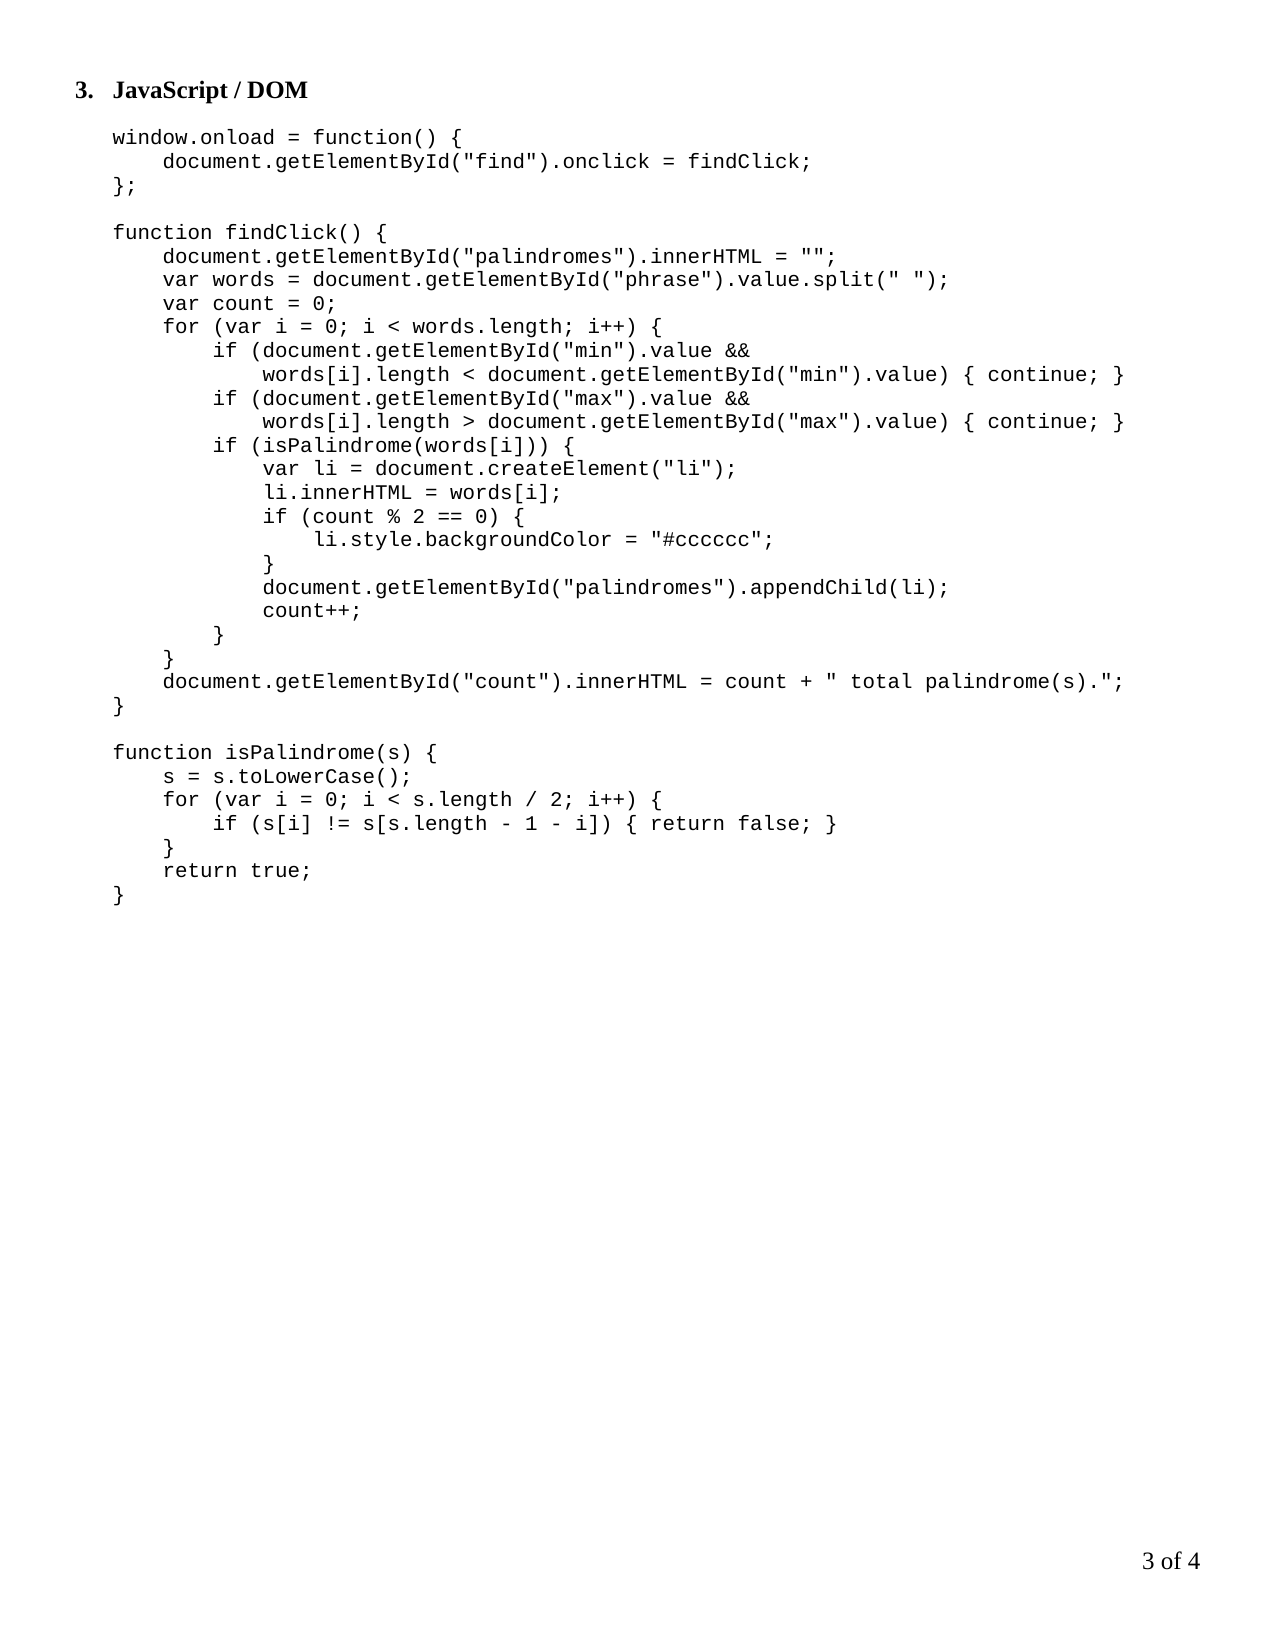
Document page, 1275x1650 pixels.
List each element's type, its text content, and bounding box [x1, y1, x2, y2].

text } [112, 553, 1200, 577]
text if (isPalindrome(words[i])) { [112, 435, 1200, 458]
text var li = document.createElement("li"); [112, 458, 1200, 482]
text var words = document.getElementById("phrase").value.split(" "); [112, 269, 1200, 293]
text function isPalindrome(s) { [112, 742, 1200, 766]
text document.getElementById("find").onclick = findClick; [112, 151, 1200, 175]
text for (var i = 0; i < words.length; i++) { [112, 317, 1200, 340]
text li.style.backgroundColor = "#cccccc"; [112, 529, 1200, 553]
text li.innerHTML = words[i]; [112, 482, 1200, 506]
text if (document.getElementById("min").value && [112, 340, 1200, 364]
text window.onload = function() { [112, 127, 1200, 151]
text document.getElementById("palindromes").appendChild(li); [112, 577, 1200, 600]
text } [112, 837, 1200, 860]
text } [112, 624, 1200, 648]
text function findClick() { [112, 222, 1200, 246]
text count++; [112, 600, 1200, 624]
text var count = 0; [112, 293, 1200, 317]
text } [112, 884, 1200, 908]
text document.getElementById("palindromes").innerHTML = ""; [112, 246, 1200, 269]
text } [112, 648, 1200, 671]
text for (var i = 0; i < s.length / 2; i++) { [112, 789, 1200, 813]
text if (s[i] != s[s.length - 1 - i]) { return false; } [112, 813, 1200, 837]
text 3. JavaScript / DOM [75, 75, 1200, 104]
text if (document.getElementById("max").value && [112, 387, 1200, 411]
text }; [112, 175, 1200, 198]
text document.getElementById("count").innerHTML = count + " total palindrome(s)."; [112, 671, 1200, 695]
text return true; [112, 860, 1200, 884]
text words[i].length > document.getElementById("max").value) { continue; } [112, 411, 1200, 435]
text if (count % 2 == 0) { [112, 506, 1200, 529]
text } [112, 695, 1200, 718]
text words[i].length < document.getElementById("min").value) { continue; } [112, 364, 1200, 387]
text s = s.toLowerCase(); [112, 766, 1200, 789]
